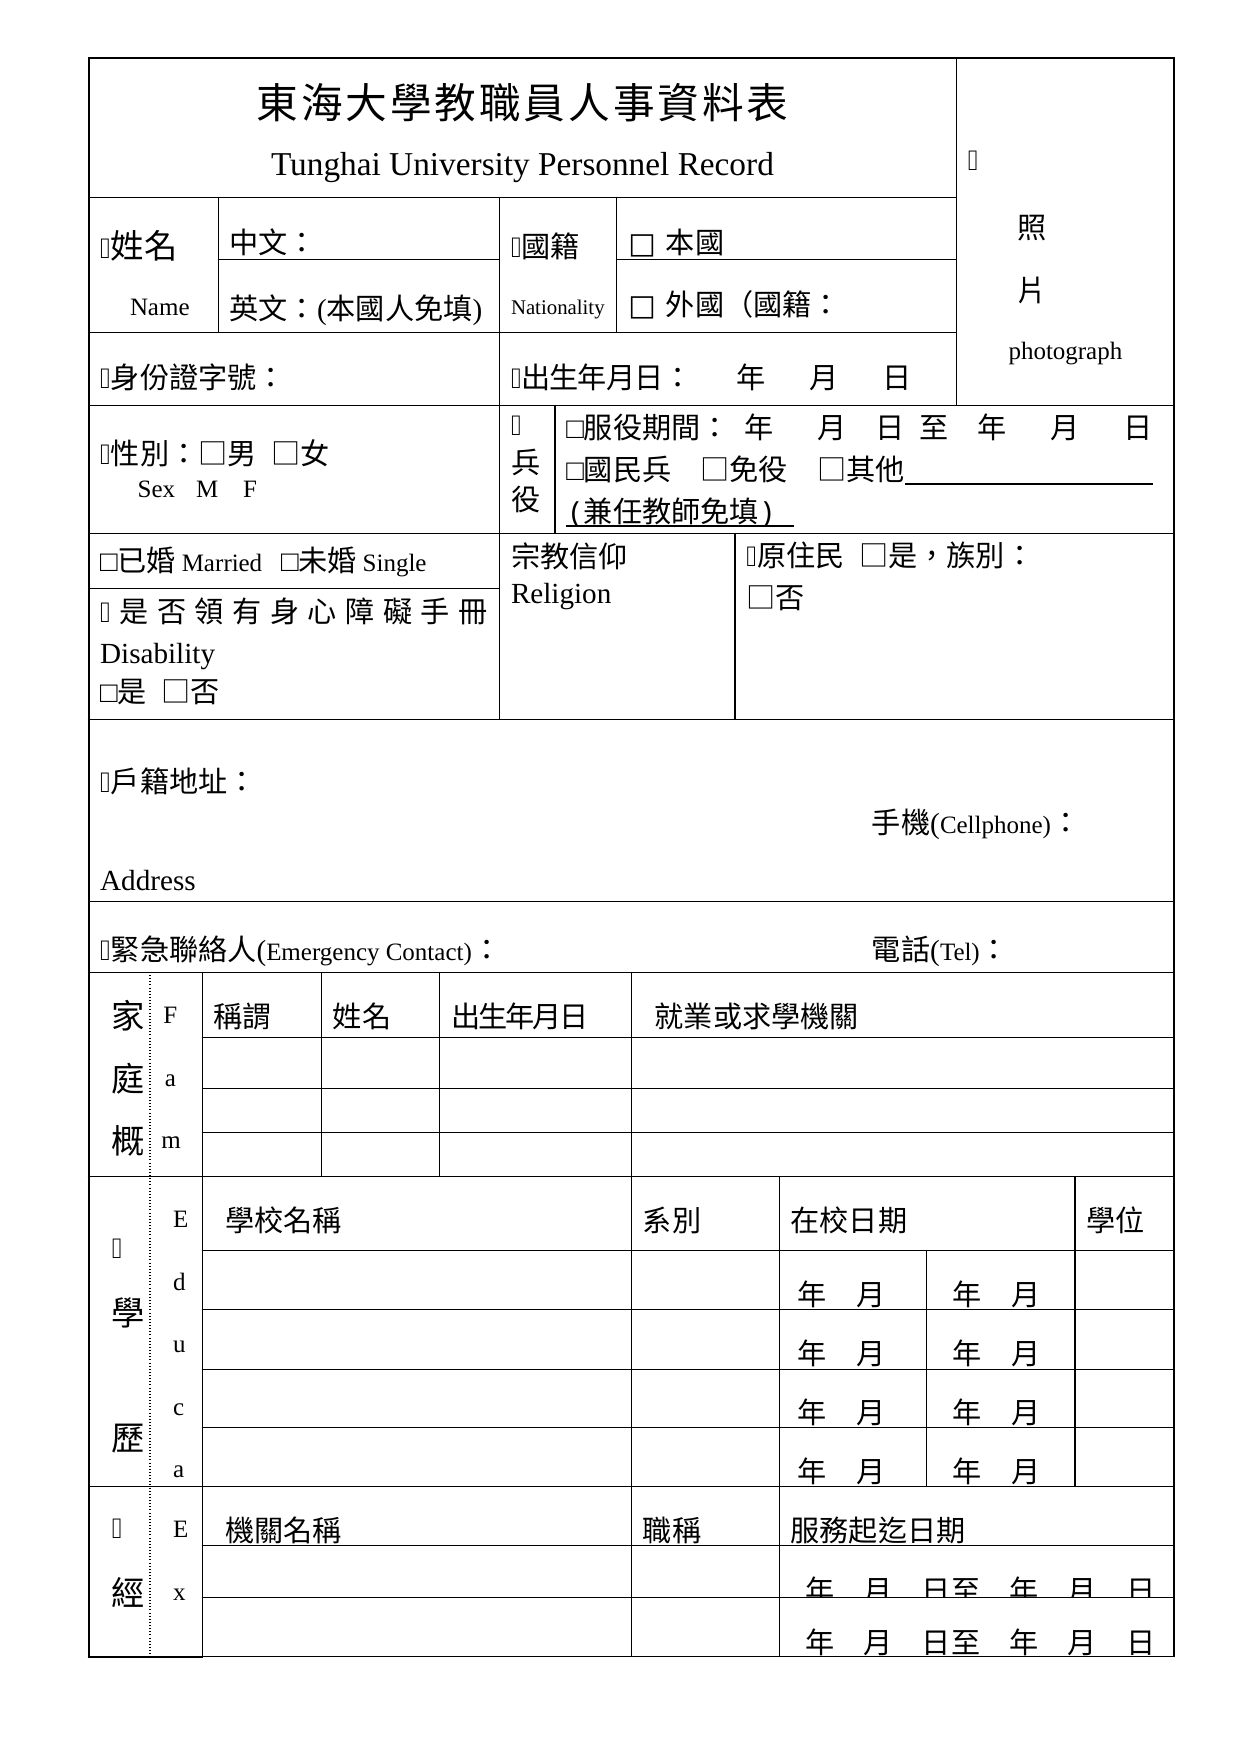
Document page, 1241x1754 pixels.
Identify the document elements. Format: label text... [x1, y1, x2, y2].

table_cell [1076, 1310, 1173, 1368]
table_cell [203, 1038, 321, 1088]
table_cell 家庭概況 [90, 973, 150, 1176]
table_cell [632, 1598, 779, 1656]
table_cell 機關名稱 Name of Employers [203, 1487, 631, 1544]
table_cell [1076, 1370, 1173, 1427]
table_cell 宗教信仰Religion [500, 534, 734, 719]
table_cell 年 月 [780, 1310, 926, 1368]
table_cell 英文：(本國人免填) [219, 260, 499, 332]
table_cell [203, 1370, 631, 1427]
table_cell 緊急聯絡人(Emergency Contact)： [90, 902, 860, 972]
table_cell 出生年月日 Date of Birth [440, 973, 631, 1037]
table_cell 手機(Cellphone)： [860, 720, 1173, 901]
table_cell 系別 Major [632, 1177, 779, 1250]
table_cell 稱謂 Relation [203, 973, 321, 1037]
table_header  照 片 photograph [957, 59, 1173, 404]
table_cell 年 月 [780, 1251, 926, 1309]
table_cell □服役期間： 年 月 日 至 年 月 日 □國民兵 □免役 □其他 (兼任教師免填) [556, 406, 1173, 532]
table_cell 是否領有身心障礙手冊Disability □是 □否 [90, 589, 499, 719]
table_cell [632, 1310, 779, 1368]
table_cell 原住民 □是，族別： □否 [736, 534, 1173, 719]
table_cell 兵役 [500, 406, 554, 532]
table_cell [203, 1251, 631, 1309]
table_cell 學校名稱 Name of Institutions [203, 1177, 631, 1250]
table_cell 年 月 日至 年 月 日 [780, 1546, 1173, 1597]
table_cell 姓名 Name [322, 973, 439, 1037]
table_cell □已婚Married □未婚Single [90, 534, 499, 588]
table_cell 本國 [617, 198, 956, 259]
table_cell 年 月 日至 年 月 日 [780, 1598, 1173, 1656]
table_cell Experience [150, 1487, 202, 1656]
table_cell Family Members [150, 973, 202, 1176]
table_cell 出生年月日： 年 月 日 Date of Birth [500, 333, 956, 404]
table_cell 外國（國籍： ） [617, 260, 956, 332]
table_cell 電話(Tel)： [860, 902, 1173, 972]
table_cell 年 月 [927, 1428, 1074, 1486]
table_cell 年 月 [927, 1251, 1074, 1309]
table_cell [322, 1133, 439, 1176]
table_cell [632, 1038, 1173, 1088]
table_cell 年 月 [927, 1370, 1074, 1427]
table_cell [203, 1546, 631, 1597]
table_cell [203, 1428, 631, 1486]
table_cell 年 月 [927, 1310, 1074, 1368]
table_cell [440, 1038, 631, 1088]
table_cell [632, 1428, 779, 1486]
table_cell 職稱 Position [632, 1487, 779, 1544]
table_cell 性別：□男 □女 Sex M F [90, 406, 499, 532]
table_cell 年 月 [780, 1370, 926, 1427]
table_cell [203, 1598, 631, 1656]
table_cell [322, 1038, 439, 1088]
table_cell Education [150, 1177, 202, 1486]
table_cell 年 月 [780, 1428, 926, 1486]
table_cell [322, 1089, 439, 1132]
table_cell [632, 1089, 1173, 1132]
table_cell [632, 1546, 779, 1597]
table_cell [632, 1370, 779, 1427]
table_cell 就業或求學機關 Place of Employment or School [632, 973, 1173, 1037]
table_cell [632, 1133, 1173, 1176]
table_cell 中文： [219, 198, 499, 259]
table_cell [203, 1089, 321, 1132]
table_cell 在校日期 Date Attended [780, 1177, 1074, 1250]
table_cell 服務起迄日期 Date of Employment [780, 1487, 1173, 1544]
table_cell [1076, 1428, 1173, 1486]
table_cell 戶籍地址： Address [90, 720, 860, 901]
table_cell 國籍 Nationality [500, 198, 616, 332]
table_cell [440, 1089, 631, 1132]
table_cell  經 歷 [90, 1487, 150, 1656]
table_cell [203, 1310, 631, 1368]
table_cell  學 歷 [90, 1177, 150, 1486]
table_cell 身份證字號： I.D. Card / Passport No. [90, 333, 499, 404]
table_header 東海大學教職員人事資料表 Tunghai University Personnel Record [90, 59, 956, 197]
table_cell [203, 1133, 321, 1176]
table_cell [632, 1251, 779, 1309]
table_cell [1076, 1251, 1173, 1309]
table_cell [440, 1133, 631, 1176]
table_cell 學位 Degrees [1076, 1177, 1173, 1250]
table_cell 姓名 Name [90, 198, 218, 332]
